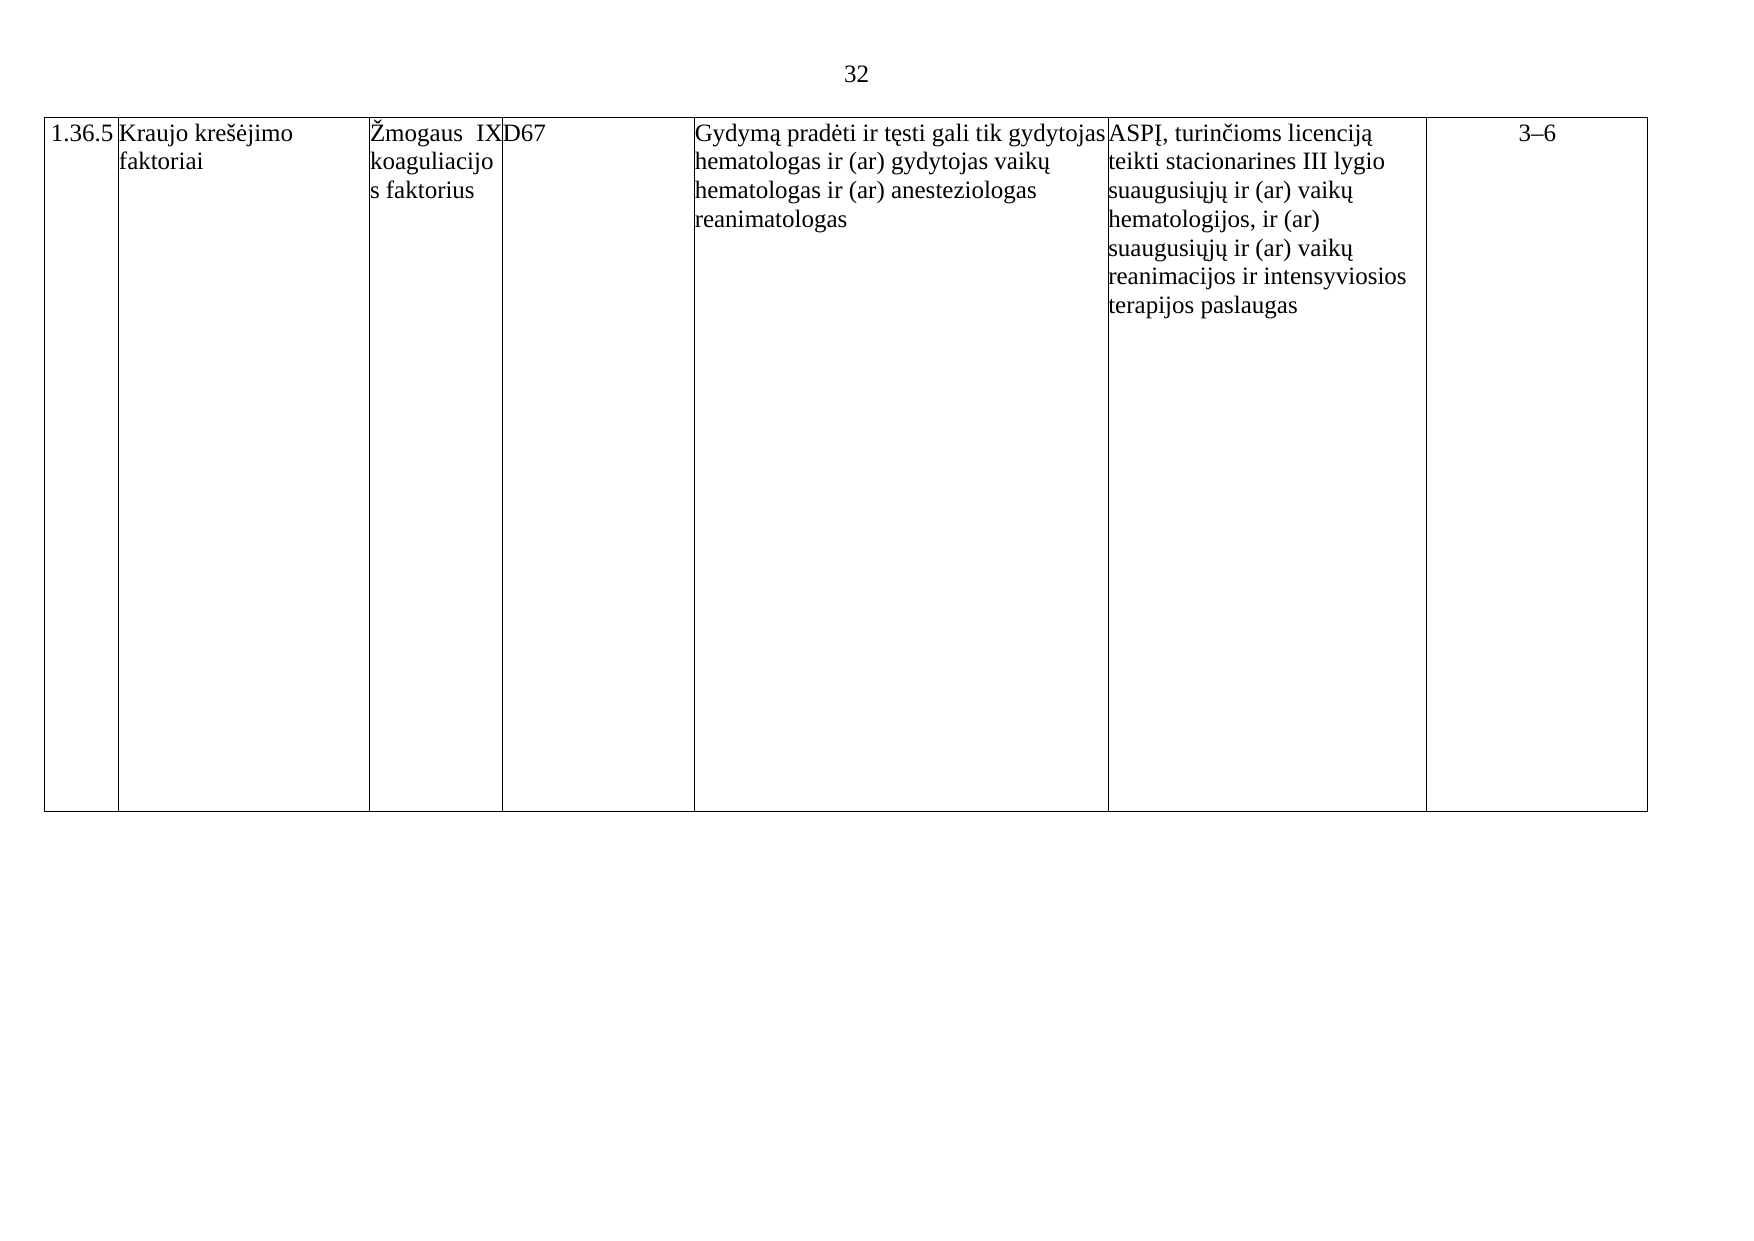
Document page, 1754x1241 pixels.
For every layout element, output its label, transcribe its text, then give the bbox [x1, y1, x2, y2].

table_cell [1648, 117, 1654, 811]
table_cell Žmogaus IX koaguliacijos faktorius [370, 118, 502, 811]
table_cell ASPĮ, turinčioms licenciją teikti stacionarines III lygio suaugusiųjų ir (ar) vaikų hematologijos, ir (ar) suaugusiųjų ir (ar) vaikų reanimacijos ir intensyviosios terapijos paslaugas [1109, 118, 1426, 811]
table_cell 3–6 [1427, 118, 1647, 811]
table_cell D67 [503, 118, 694, 811]
table_cell 1.36.5 [45, 118, 118, 811]
table_cell Gydymą pradėti ir tęsti gali tik gydytojas hematologas ir (ar) gydytojas vaikų hematologas ir (ar) anesteziologas reanimatologas [695, 118, 1108, 811]
table_cell Kraujo krešėjimo faktoriai [119, 118, 369, 811]
